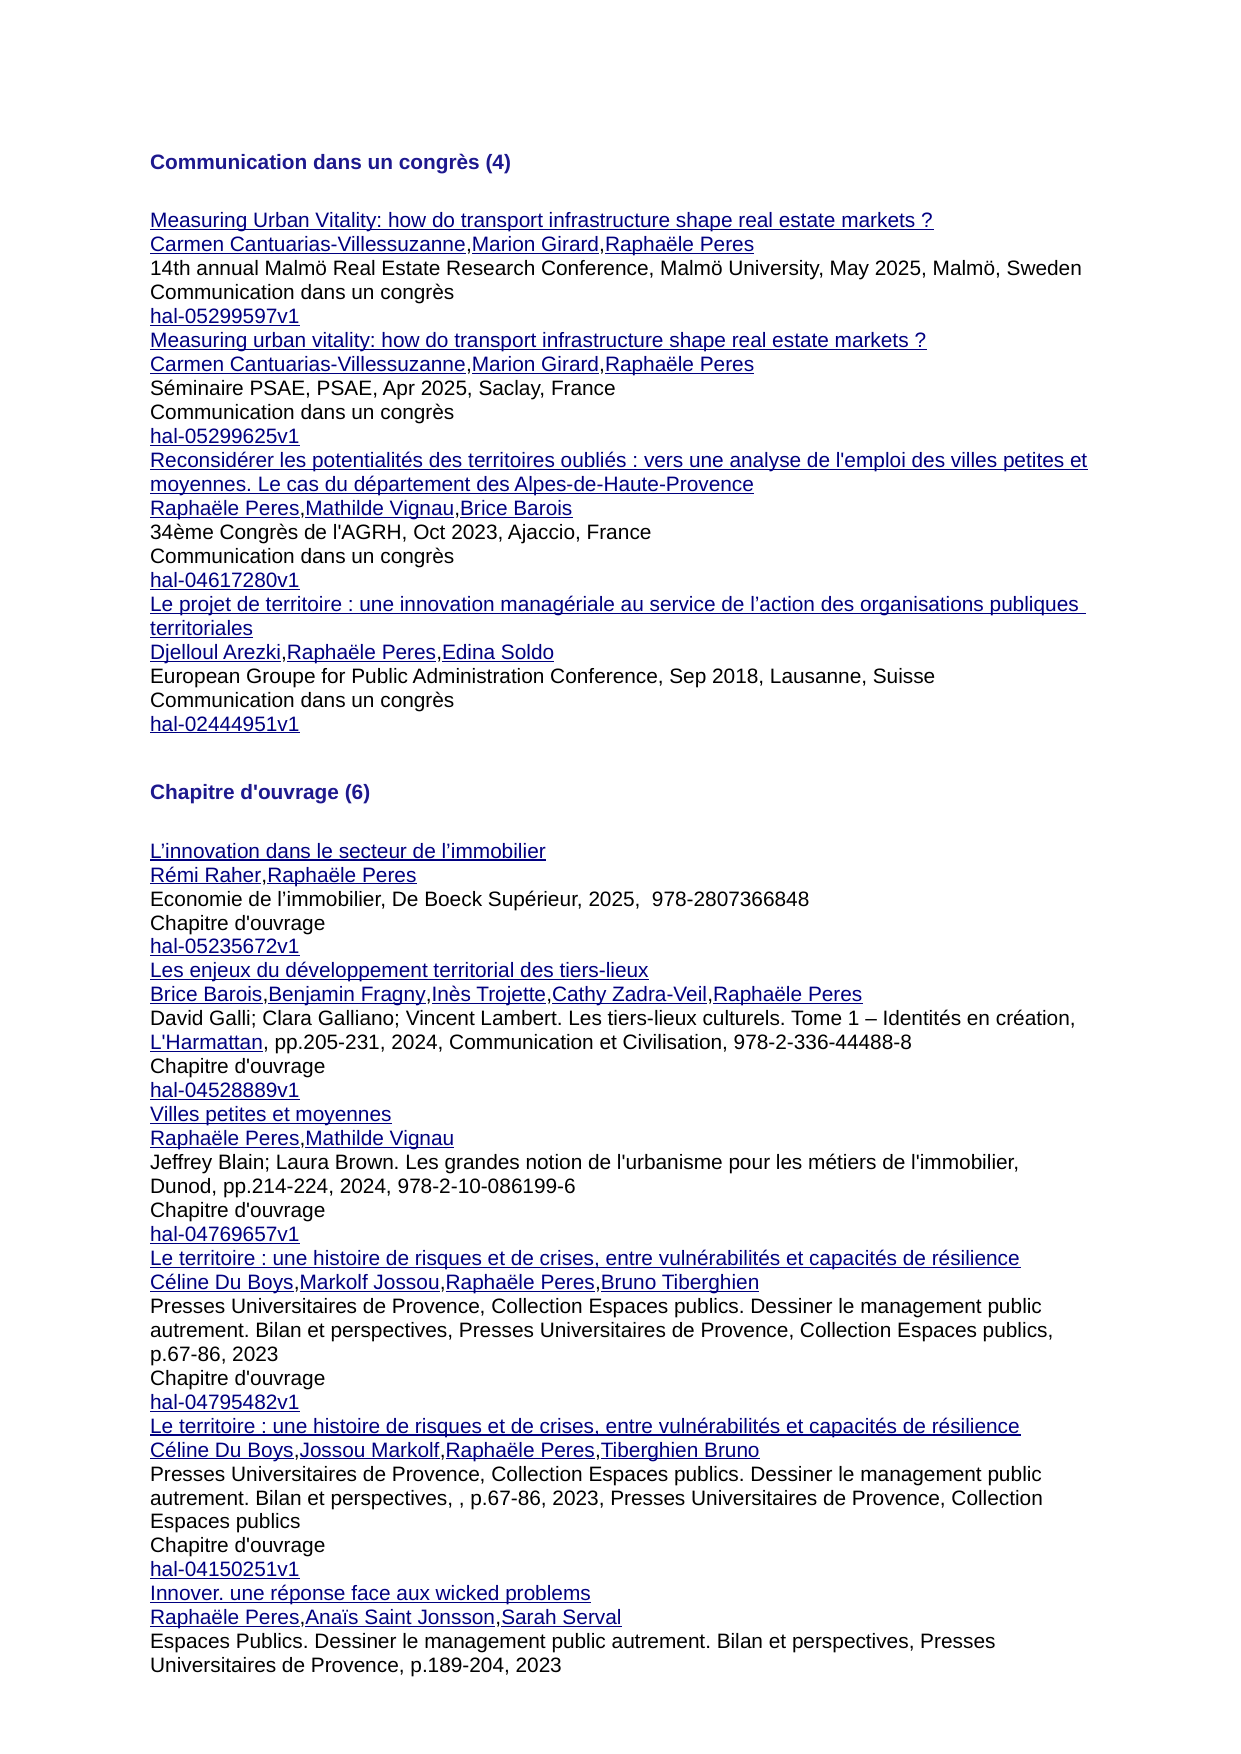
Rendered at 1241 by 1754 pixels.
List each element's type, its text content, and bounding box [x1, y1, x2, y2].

subtitle Chapitre d'ouvrage (6) [150, 780, 1090, 804]
table_cell Measuring urban vitality: how do transport infrastructure shape real estate markets ? Carmen Cantuarias-Villessuzanne,Marion Girard,Raphaële Peres Séminaire PSAE, PSAE, Apr 2025, Saclay, France Communication dans un congrès hal-05299625v1 [150, 328, 1090, 448]
table_cell Le projet de territoire : une innovation managériale au service de l’action des organisations publiques territoriales Djelloul Arezki,Raphaële Peres,Edina Soldo European Groupe for Public Administration Conference, Sep 2018, Lausanne, Suisse Communication dans un congrès hal-02444951v1 [150, 592, 1090, 735]
table_cell Reconsidérer les potentialités des territoires oubliés : vers une analyse de l'emploi des villes petites et moyennes. Le cas du département des Alpes-de-Haute-Provence Raphaële Peres,Mathilde Vignau,Brice Barois 34ème Congrès de l'AGRH, Oct 2023, Ajaccio, France Communication dans un congrès hal-04617280v1 [150, 448, 1090, 592]
table_cell Le territoire : une histoire de risques et de crises, entre vulnérabilités et capacités de résilience Céline Du Boys,Markolf Jossou,Raphaële Peres,Bruno Tiberghien Presses Universitaires de Provence, Collection Espaces publics. Dessiner le management public autrement. Bilan et perspectives, Presses Universitaires de Provence, Collection Espaces publics, p.67-86, 2023 Chapitre d'ouvrage hal-04795482v1 [150, 1246, 1090, 1413]
table_cell Villes petites et moyennes Raphaële Peres,Mathilde Vignau Jeffrey Blain; Laura Brown. Les grandes notion de l'urbanisme pour les métiers de l'immobilier, Dunod, pp.214-224, 2024, 978-2-10-086199-6 Chapitre d'ouvrage hal-04769657v1 [150, 1102, 1090, 1246]
table_header L’innovation dans le secteur de l’immobilier Rémi Raher,Raphaële Peres Economie de l’immobilier, De Boeck Supérieur, 2025, ‎ 978-2807366848 Chapitre d'ouvrage hal-05235672v1 [150, 839, 1090, 958]
table_header Measuring Urban Vitality: how do transport infrastructure shape real estate markets ? Carmen Cantuarias-Villessuzanne,Marion Girard,Raphaële Peres 14th annual Malmö Real Estate Research Conference, Malmö University, May 2025, Malmö, Sweden Communication dans un congrès hal-05299597v1 [150, 208, 1090, 328]
table_cell Le territoire : une histoire de risques et de crises, entre vulnérabilités et capacités de résilience Céline Du Boys,Jossou Markolf,Raphaële Peres,Tiberghien Bruno Presses Universitaires de Provence, Collection Espaces publics. Dessiner le management public autrement. Bilan et perspectives, , p.67-86, 2023, Presses Universitaires de Provence, Collection Espaces publics Chapitre d'ouvrage hal-04150251v1 [150, 1414, 1090, 1581]
subtitle Communication dans un congrès (4) [150, 150, 1090, 174]
table_cell Innover. une réponse face aux wicked problems Raphaële Peres,Anaïs Saint Jonsson,Sarah Serval Espaces Publics. Dessiner le management public autrement. Bilan et perspectives, Presses Universitaires de Provence, p.189-204, 2023 [150, 1581, 1090, 1677]
table_cell Les enjeux du développement territorial des tiers-lieux Brice Barois,Benjamin Fragny,Inès Trojette,Cathy Zadra-Veil,Raphaële Peres David Galli; Clara Galliano; Vincent Lambert. Les tiers-lieux culturels. Tome 1 – Identités en création, L'Harmattan, pp.205-231, 2024, Communication et Civilisation, 978-2-336-44488-8 Chapitre d'ouvrage hal-04528889v1 [150, 958, 1090, 1102]
